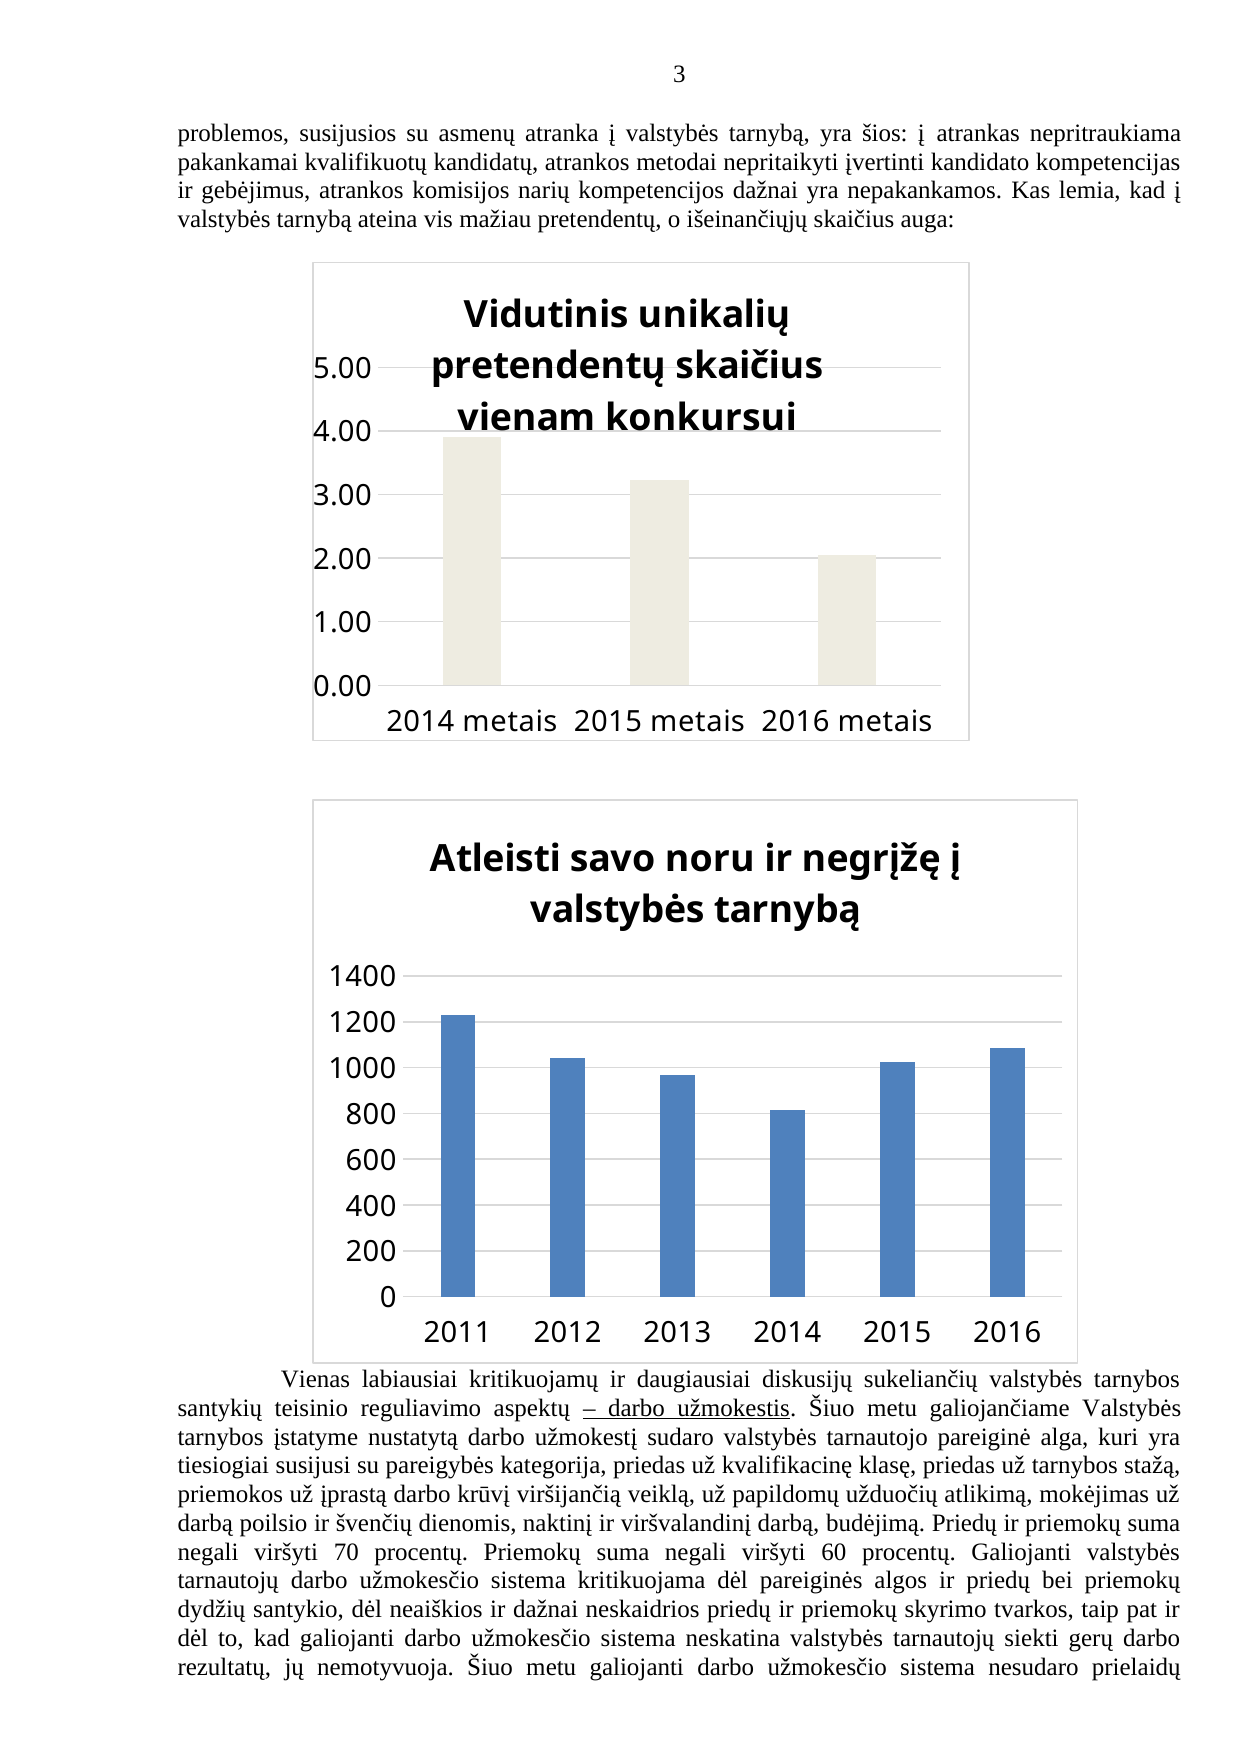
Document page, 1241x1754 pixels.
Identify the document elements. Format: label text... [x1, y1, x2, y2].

text Vienas labiausiai kritikuojamų ir daugiausiai diskusijų sukeliančių valstybės tarnybos santykių teisinio reguliavimo aspektų – darbo užmokestis. Šiuo metu galiojančiame Valstybės tarnybos įstatyme nustatytą darbo užmokestį sudaro valstybės tarnautojo pareiginė alga, kuri yra tiesiogiai susijusi su pareigybės kategorija, priedas už kvalifikacinę klasę, priedas už tarnybos stažą, priemokos už įprastą darbo krūvį viršijančią veiklą, už papildomų užduočių atlikimą, mokėjimas už darbą poilsio ir švenčių dienomis, naktinį ir viršvalandinį darbą, budėjimą. Priedų ir priemokų suma negali viršyti 70 procentų. Priemokų suma negali viršyti 60 procentų. Galiojanti valstybės tarnautojų darbo užmokesčio sistema kritikuojama dėl pareiginės algos ir priedų bei priemokų dydžių santykio, dėl neaiškios ir dažnai neskaidrios priedų ir priemokų skyrimo tvarkos, taip pat ir dėl to, kad galiojanti darbo užmokesčio sistema neskatina valstybės tarnautojų siekti gerų darbo rezultatų, jų nemotyvuoja. Šiuo metu galiojanti darbo užmokesčio sistema nesudaro prielaidų [177, 1364, 1181, 1680]
text problemos, susijusios su asmenų atranka į valstybės tarnybą, yra šios: į atrankas nepritraukiama pakankamai kvalifikuotų kandidatų, atrankos metodai nepritaikyti įvertinti kandidato kompetencijas ir gebėjimus, atrankos komisijos narių kompetencijos dažnai yra nepakankamos. Kas lemia, kad į valstybės tarnybą ateina vis mažiau pretendentų, o išeinančiųjų skaičius auga: [177, 118, 1181, 233]
